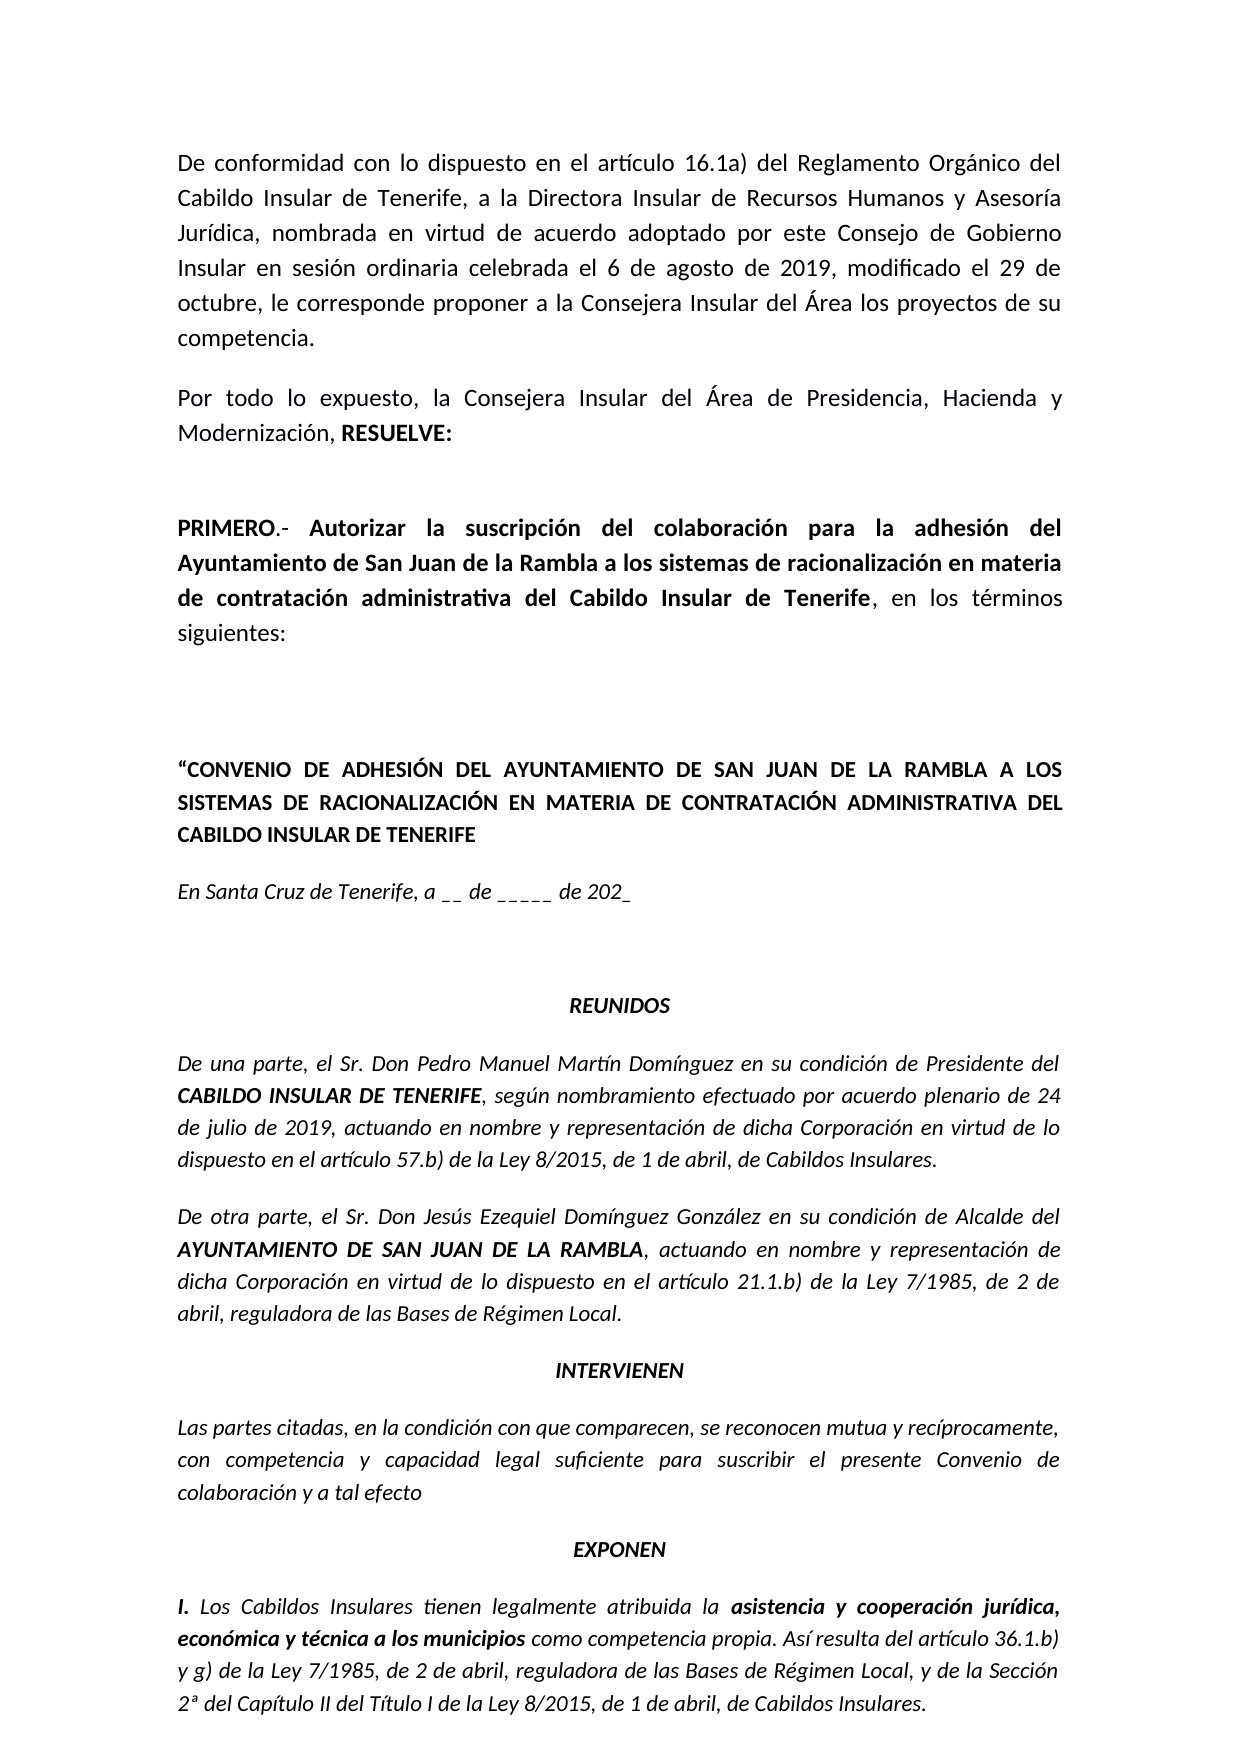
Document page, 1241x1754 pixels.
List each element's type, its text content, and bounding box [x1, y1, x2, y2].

text Por todo lo expuesto, la Consejera Insular del Área de Presidencia, Hacienda y Modernización, RESUELVE: [177, 383, 1063, 448]
text De una parte, el Sr. Don Pedro Manuel Martín Domínguez en su condición de Presidente del CABILDO INSULAR DE TENERIFE, según nombramiento efectuado por acuerdo plenario de 24 de julio de 2019, actuando en nombre y representación de dicha Corporación en virtud de lo dispuesto en el artículo 57.b) de la Ley 8/2015, de 1 de abril, de Cabildos Insulares. [177, 1049, 1064, 1173]
text En Santa Cruz de Tenerife, a __ de _____ de 202_ [177, 877, 1064, 905]
text INTERVIENEN [177, 1356, 1064, 1384]
text PRIMERO.- Autorizar la suscripción del colaboración para la adhesión del Ayuntamiento de San Juan de la Rambla a los sistemas de racionalización en materia de contratación administrativa del Cabildo Insular de Tenerife, en los términos siguientes: [177, 513, 1063, 648]
text De conformidad con lo dispuesto en el artículo 16.1a) del Reglamento Orgánico del Cabildo Insular de Tenerife, a la Directora Insular de Recursos Humanos y Asesoría Jurídica, nombrada en virtud de acuerdo adoptado por este Consejo de Gobierno Insular en sesión ordinaria celebrada el 6 de agosto de 2019, modificado el 29 de octubre, le corresponde proponer a la Consejera Insular del Área los proyectos de su competencia. [177, 148, 1063, 353]
text EXPONEN [177, 1535, 1064, 1563]
text I. Los Cabildos Insulares tienen legalmente atribuida la asistencia y cooperación jurídica, económica y técnica a los municipios como competencia propia. Así resulta del artículo 36.1.b) y g) de la Ley 7/1985, de 2 de abril, reguladora de las Bases de Régimen Local, y de la Sección 2ª del Capítulo II del Título I de la Ley 8/2015, de 1 de abril, de Cabildos Insulares. [177, 1592, 1063, 1717]
text Las partes citadas, en la condición con que comparecen, se reconocen mutua y recíprocamente, con competencia y capacidad legal suficiente para suscribir el presente Convenio de colaboración y a tal efecto [177, 1413, 1064, 1506]
text De otra parte, el Sr. Don Jesús Ezequiel Domínguez González en su condición de Alcalde del AYUNTAMIENTO DE SAN JUAN DE LA RAMBLA, actuando en nombre y representación de dicha Corporación en virtud de lo dispuesto en el artículo 21.1.b) de la Ley 7/1985, de 2 de abril, reguladora de las Bases de Régimen Local. [177, 1202, 1064, 1327]
text REUNIDOS [177, 992, 1064, 1019]
text “CONVENIO DE ADHESIÓN DEL AYUNTAMIENTO DE SAN JUAN DE LA RAMBLA A LOS SISTEMAS DE RACIONALIZACIÓN EN MATERIA DE CONTRATACIÓN ADMINISTRATIVA DEL CABILDO INSULAR DE TENERIFE [177, 756, 1064, 848]
